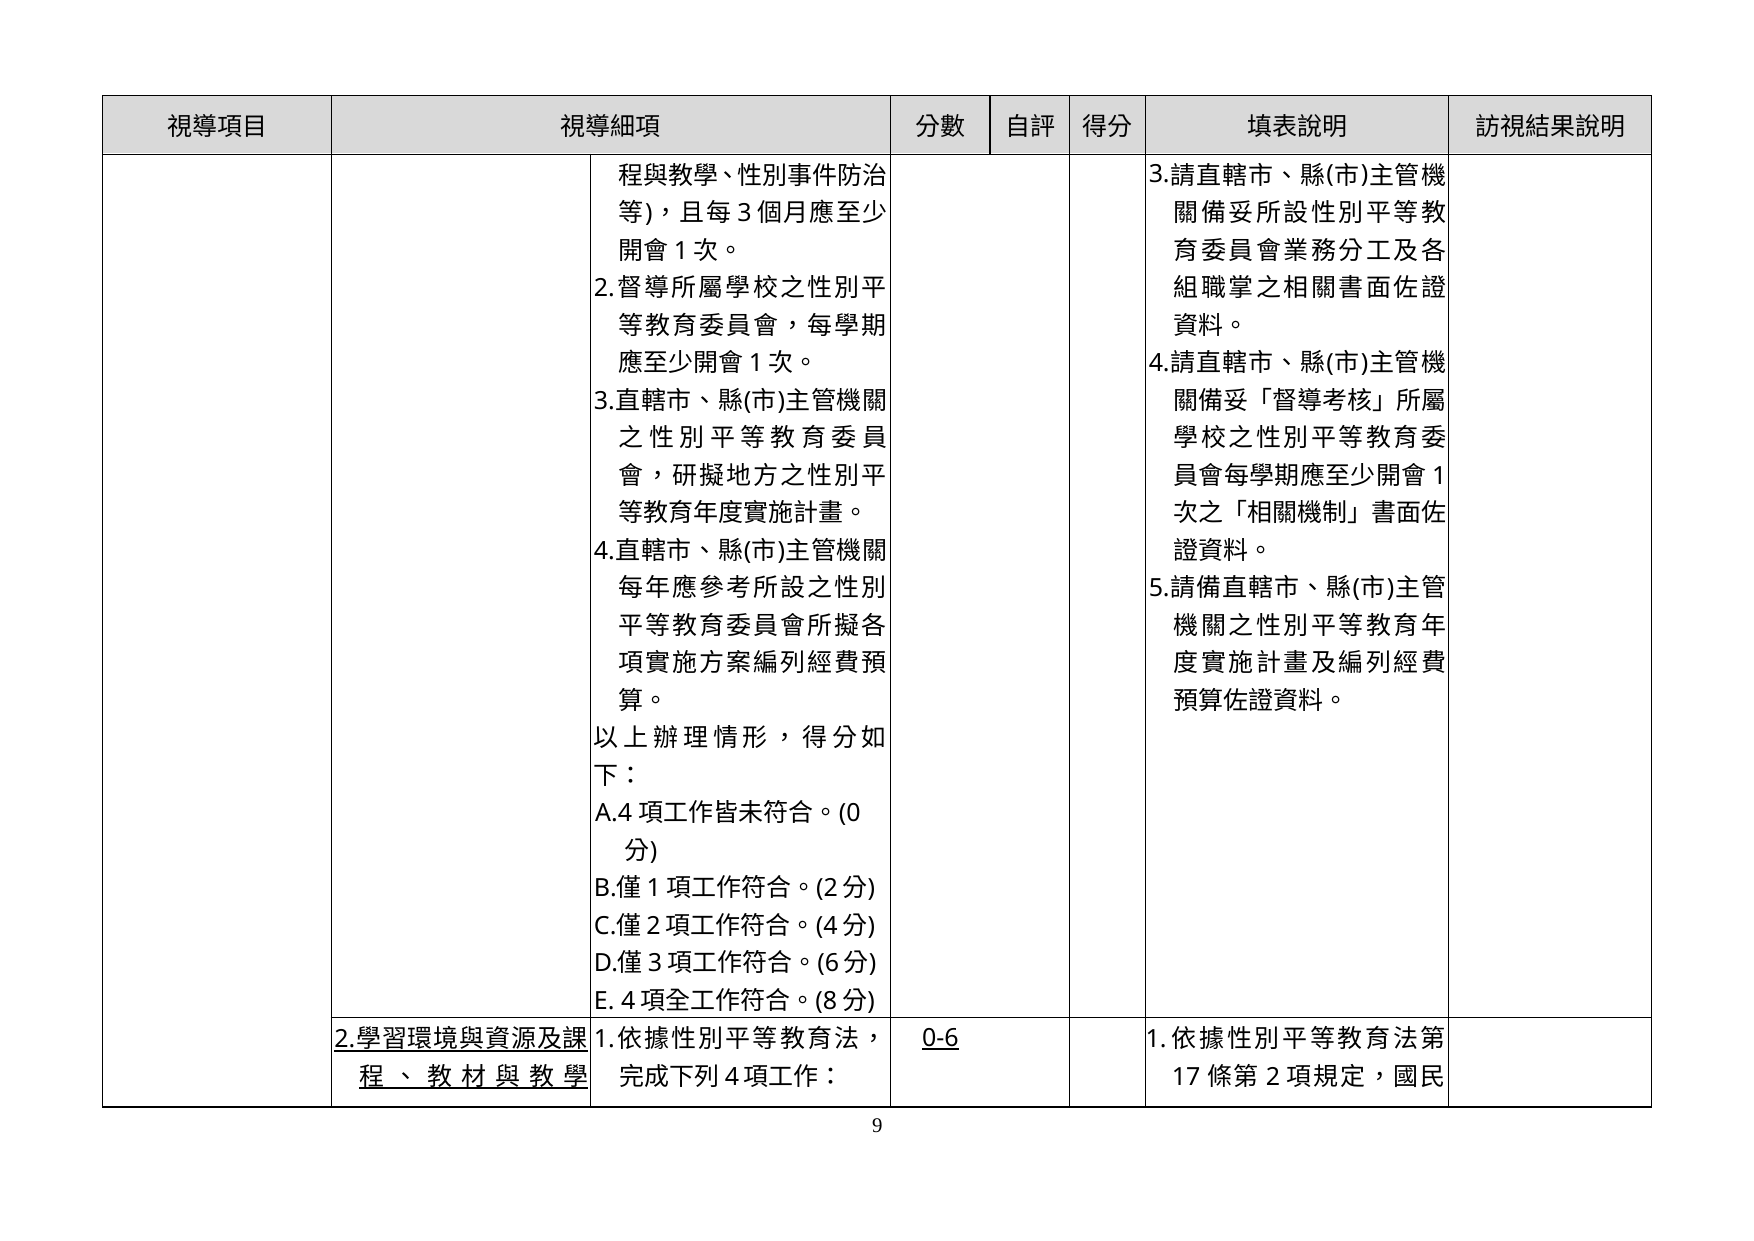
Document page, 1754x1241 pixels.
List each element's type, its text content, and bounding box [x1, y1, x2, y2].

table_cell [891, 155, 990, 1017]
table_cell [1070, 1018, 1145, 1106]
table_header 得分 [1070, 96, 1145, 153]
table_cell 依據性別平等教育法第17條第2項規定，國民中小學每學期應實施性別平等教育相關課程或活動至少4小時。 依據性別平等教育法第15條規定，教職員工之在職進修應納入性別平等教育之內容。前開課程內容應依本部中小學行政人員及教師性別平等教育研習課程辦理。另本部性別平等教育白皮書第4章節具體建議本部需明定教員人員1年內每人至少完成性別相關法律研習之最低時數。爰明定教育人員基本性別平等在職進修每學期應達2小時(每學期僅1小時)，以落實前開法令規定之最低要求。 依據校園性侵害性騷擾或性霸凌防治準則第5條規定，學校應定期舉行校園空間安全檢視說明會。 請直轄市、縣（市）主管機關備妥「督導考核」所屬學校有關視導細項前3項工作辦理情形之書面佐證資料。 各直轄市、縣(市)政府應成立性別平等教育議題輔導團，以推動學校落實性平教育課程與教學及規劃提供性平教育資源與教學研究，請備下列書面資料： (1)定期召開會議以維持組織健全運作之佐證資料（含簽到表）。 (2)請備妥定期辦理分區到校輔導及輔導員增能研習之列表（含辦理日期、辦理名稱、參加人數），併附成果報告等佐證資料。 ※相關數據及分數於訪視前提供，本項不需至會場評分。 [1146, 1018, 1448, 1106]
table_header 自評 [991, 96, 1069, 153]
table_header 訪視結果說明 [1449, 96, 1651, 153]
table_cell 3.請直轄市、縣(市)主管機關備妥所設性別平等教育委員會業務分工及各組職掌之相關書面佐證資料。 4.請直轄市、縣(市)主管機關備妥「督導考核」所屬學校之性別平等教育委員會每學期應至少開會1次之「相關機制」書面佐證資料。 5.請備直轄市、縣(市)主管機關之性別平等教育年度實施計畫及編列經費預算佐證資料。 [1146, 155, 1448, 1017]
table_cell 1.依據性別平等教育法，完成下列4項工作： [591, 1018, 890, 1106]
table_cell [990, 1018, 1069, 1106]
table_cell [1449, 155, 1651, 1017]
table_header 分數 [891, 96, 989, 153]
table_header 視導細項 [332, 96, 890, 153]
table_cell [990, 155, 1069, 1017]
table_cell [1070, 155, 1145, 1017]
table_cell 2.學習環境與資源及課程、教材與教學 [332, 1018, 590, 1106]
table_cell 程與教學、性別事件防治等)，且每3個月應至少開會1次。 2.督導所屬學校之性別平等教育委員會，每學期應至少開會1次。 3.直轄市、縣(市)主管機關之性別平等教育委員會，研擬地方之性別平等教育年度實施計畫。 4.直轄市、縣(市)主管機關每年應參考所設之性別平等教育委員會所擬各項實施方案編列經費預算。 以上辦理情形，得分如下： A.4 項工作皆未符合。(0分) B.僅1項工作符合。(2分) C.僅2項工作符合。(4分) D.僅3項工作符合。(6分) E. 4項全工作符合。(8分) [591, 155, 890, 1017]
table_cell [103, 155, 331, 1106]
table_cell [1449, 1018, 1651, 1106]
table_cell 0-6 [891, 1018, 990, 1106]
table_cell [332, 155, 590, 1017]
table_header 填表說明 [1146, 96, 1448, 153]
table_header 視導項目 [103, 96, 331, 153]
